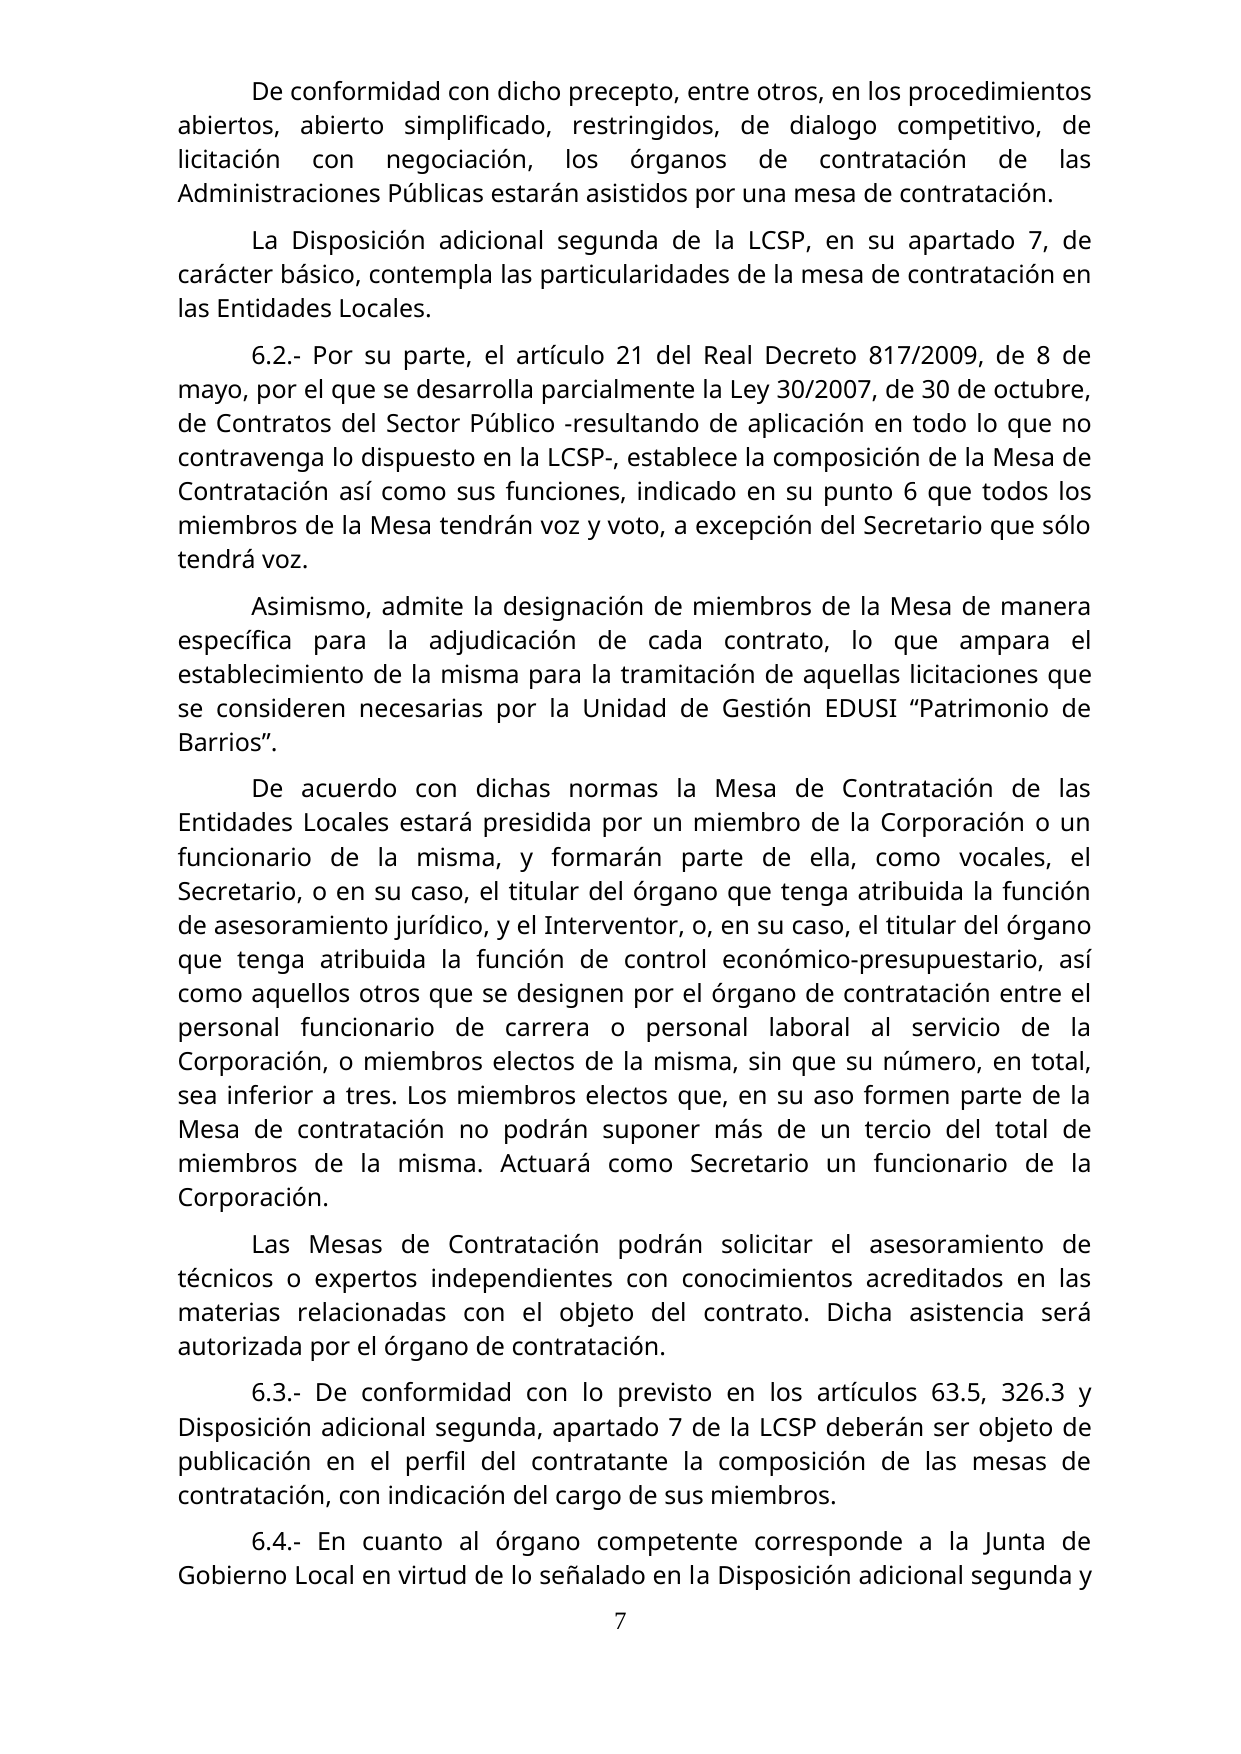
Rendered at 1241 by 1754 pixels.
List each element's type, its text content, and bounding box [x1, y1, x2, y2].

text 6.2.- Por su parte, el artículo 21 del Real Decreto 817/2009, de 8 de mayo, por el que se desarrolla parcialmente la Ley 30/2007, de 30 de octubre, de Contratos del Sector Público -resultando de aplicación en todo lo que no contravenga lo dispuesto en la LCSP-, establece la composición de la Mesa de Contratación así como sus funciones, indicado en su punto 6 que todos los miembros de la Mesa tendrán voz y voto, a excepción del Secretario que sólo tendrá voz. [177, 337, 1093, 576]
text De conformidad con dicho precepto, entre otros, en los procedimientos abiertos, abierto simplificado, restringidos, de dialogo competitivo, de licitación con negociación, los órganos de contratación de las Administraciones Públicas estarán asistidos por una mesa de contratación. [177, 74, 1093, 210]
text 6.4.- En cuanto al órgano competente corresponde a la Junta de Gobierno Local en virtud de lo señalado en la Disposición adicional segunda y [177, 1524, 1093, 1592]
text 6.3.- De conformidad con lo previsto en los artículos 63.5, 326.3 y Disposición adicional segunda, apartado 7 de la LCSP deberán ser objeto de publicación en el perfil del contratante la composición de las mesas de contratación, con indicación del cargo de sus miembros. [177, 1375, 1093, 1511]
text La Disposición adicional segunda de la LCSP, en su apartado 7, de carácter básico, contempla las particularidades de la mesa de contratación en las Entidades Locales. [177, 223, 1093, 325]
text Asimismo, admite la designación de miembros de la Mesa de manera específica para la adjudicación de cada contrato, lo que ampara el establecimiento de la misma para la tramitación de aquellas licitaciones que se consideren necesarias por la Unidad de Gestión EDUSI “Patrimonio de Barrios”. [177, 588, 1093, 758]
text De acuerdo con dichas normas la Mesa de Contratación de las Entidades Locales estará presidida por un miembro de la Corporación o un funcionario de la misma, y formarán parte de ella, como vocales, el Secretario, o en su caso, el titular del órgano que tenga atribuida la función de asesoramiento jurídico, y el Interventor, o, en su caso, el titular del órgano que tenga atribuida la función de control económico-presupuestario, así como aquellos otros que se designen por el órgano de contratación entre el personal funcionario de carrera o personal laboral al servicio de la Corporación, o miembros electos de la misma, sin que su número, en total, sea inferior a tres. Los miembros electos que, en su aso formen parte de la Mesa de contratación no podrán suponer más de un tercio del total de miembros de la misma. Actuará como Secretario un funcionario de la Corporación. [177, 771, 1093, 1214]
text Las Mesas de Contratación podrán solicitar el asesoramiento de técnicos o expertos independientes con conocimientos acreditados en las materias relacionadas con el objeto del contrato. Dicha asistencia será autorizada por el órgano de contratación. [177, 1226, 1093, 1363]
